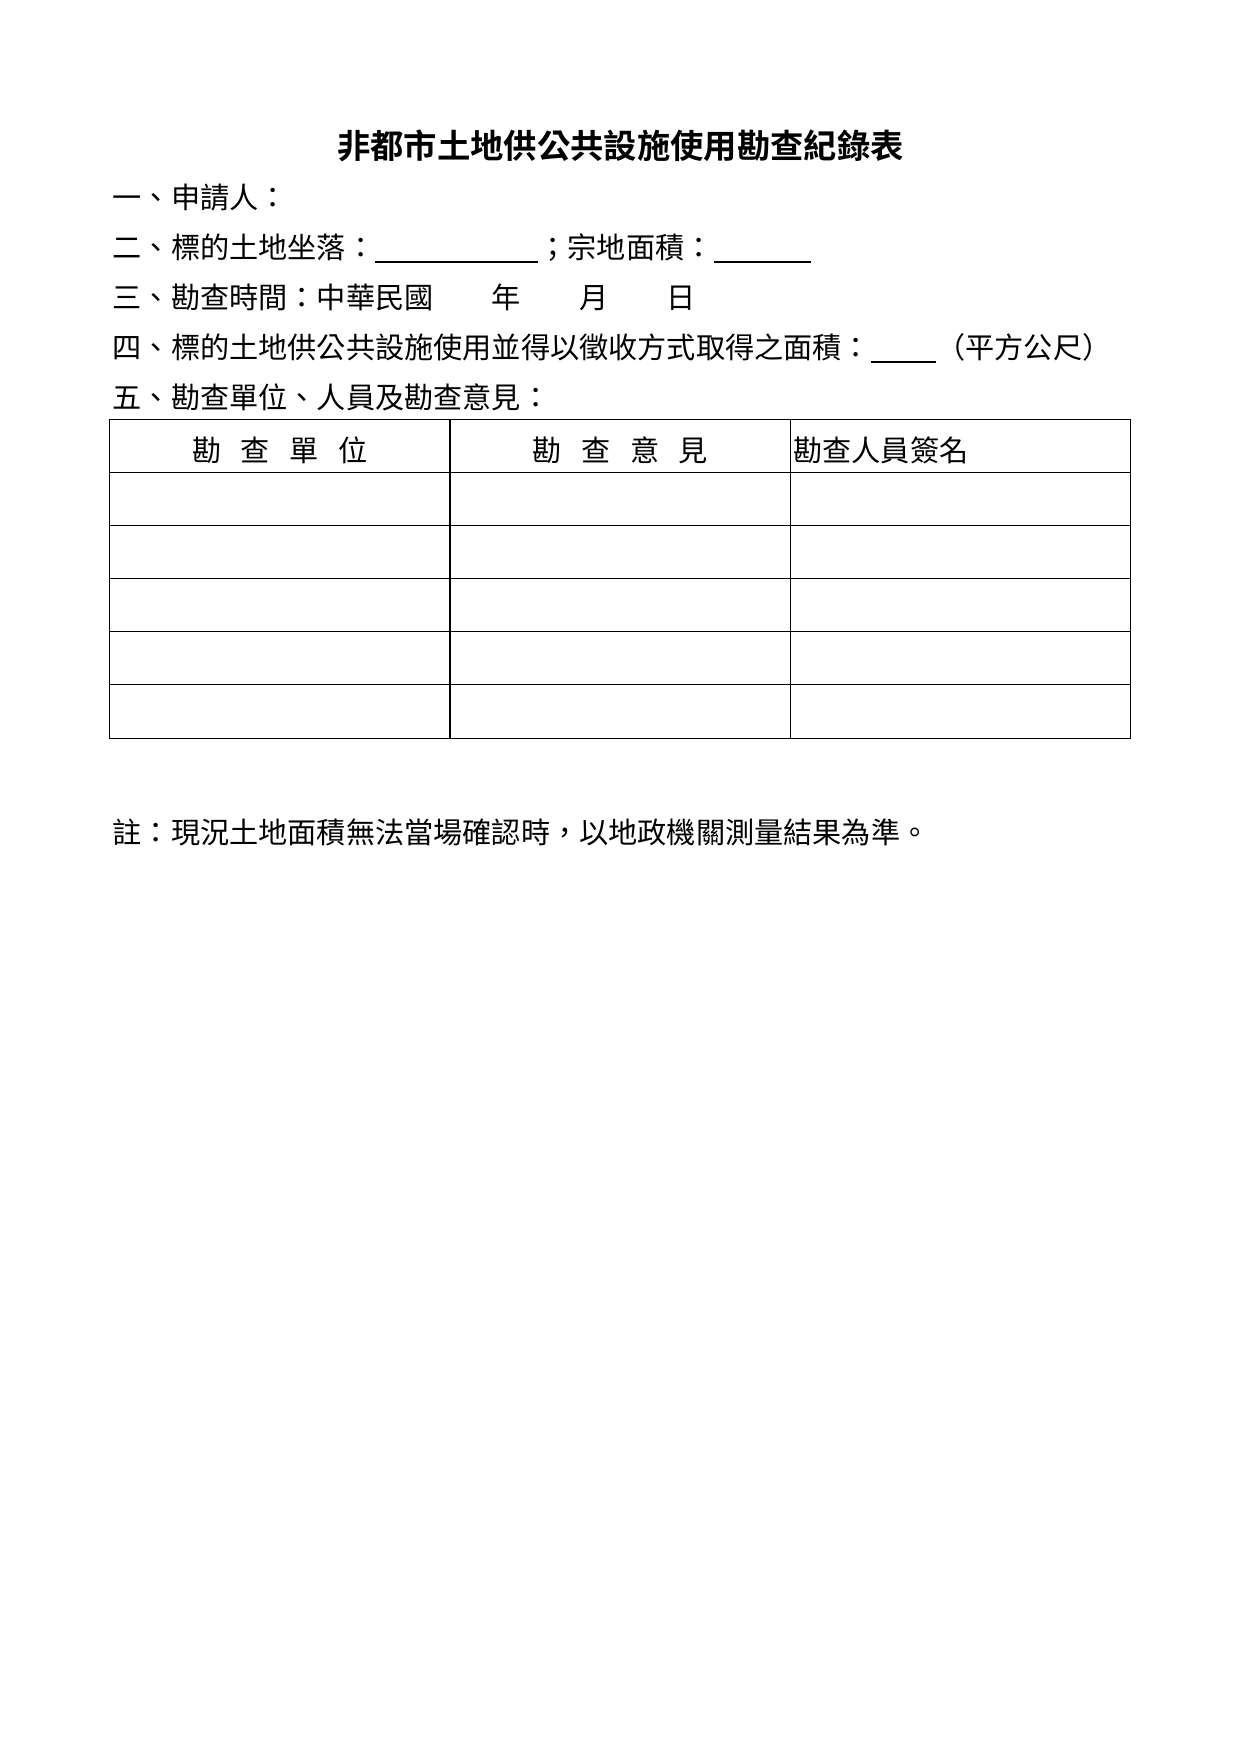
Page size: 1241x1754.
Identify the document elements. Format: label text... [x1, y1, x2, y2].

table_cell [451, 526, 790, 578]
table_cell [791, 526, 1130, 578]
text 一、申請人： [112, 169, 1128, 219]
text 五、勘查單位、人員及勘查意見： [112, 369, 1128, 419]
table_cell [110, 579, 449, 631]
table_cell [110, 685, 449, 737]
table_header 勘查人員簽名 [791, 420, 1130, 472]
table_cell [791, 579, 1130, 631]
table_cell [791, 632, 1130, 684]
text 三、勘查時間：中華民國 年 月 日 [112, 269, 1128, 319]
table_header 勘 查 單 位 [110, 420, 449, 472]
table_cell [110, 473, 449, 525]
table_cell [791, 473, 1130, 525]
table_cell [451, 632, 790, 684]
text 二、標的土地坐落： ；宗地面積： [112, 219, 1128, 269]
text 非都市土地供公共設施使用勘查紀錄表 [112, 117, 1128, 169]
table_cell [110, 632, 449, 684]
table_cell [451, 579, 790, 631]
table_cell [451, 473, 790, 525]
table_header 勘 查 意 見 [451, 420, 790, 472]
table_cell [791, 685, 1130, 737]
text 註：現況土地面積無法當場確認時，以地政機關測量結果為準。 [112, 809, 1128, 852]
table_cell [110, 526, 449, 578]
table_cell [451, 685, 790, 737]
text 四、標的土地供公共設施使用並得以徵收方式取得之面積： （平方公尺） [112, 319, 1128, 369]
